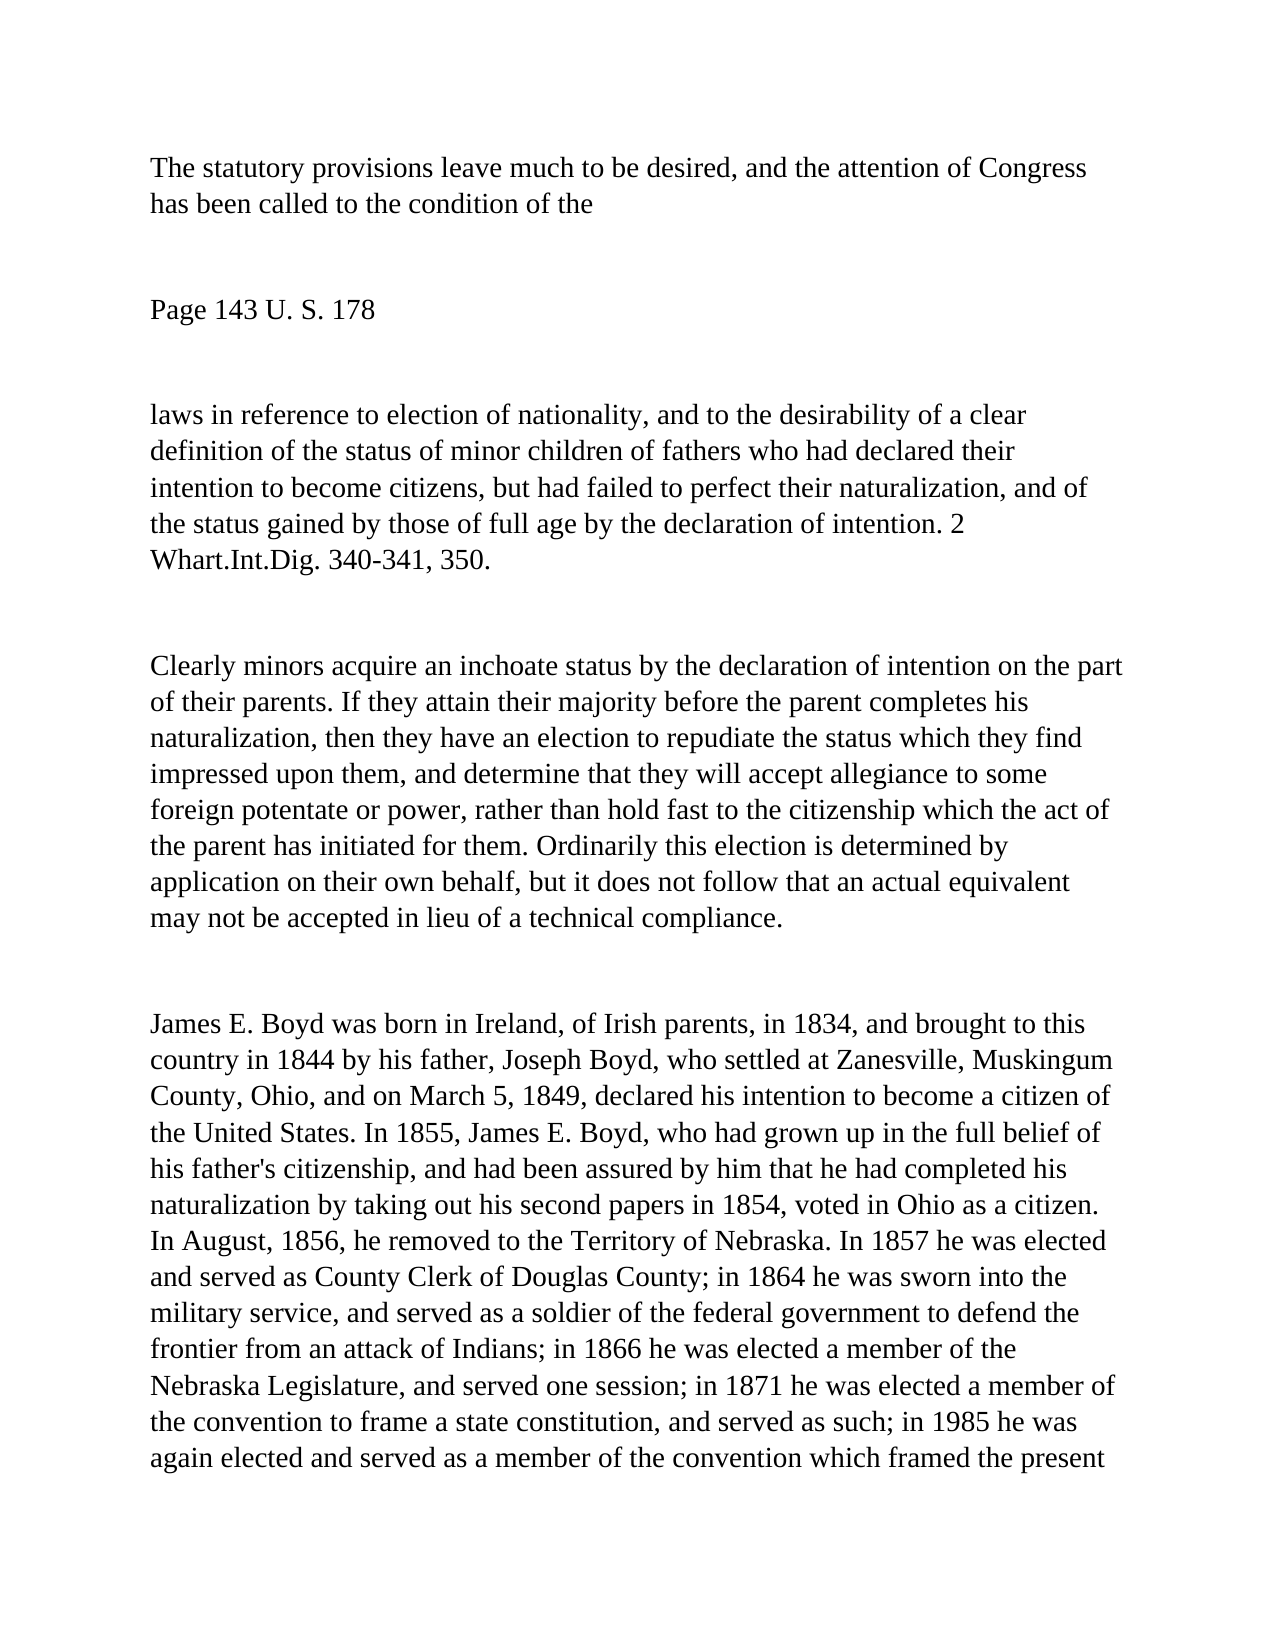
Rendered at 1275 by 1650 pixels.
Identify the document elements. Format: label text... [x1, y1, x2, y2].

text laws in reference to election of nationality, and to the desirability of a clear definition of the status of minor children of fathers who had declared their intention to become citizens, but had failed to perfect their naturalization, and of the status gained by those of full age by the declaration of intention. 2 Whart.Int.Dig. 340-341, 350. [150, 397, 1125, 576]
text James E. Boyd was born in Ireland, of Irish parents, in 1834, and brought to this country in 1844 by his father, Joseph Boyd, who settled at Zanesville, Muskingum County, Ohio, and on March 5, 1849, declared his intention to become a citizen of the United States. In 1855, James E. Boyd, who had grown up in the full belief of his father's citizenship, and had been assured by him that he had completed his naturalization by taking out his second papers in 1854, voted in Ohio as a citizen. In August, 1856, he removed to the Territory of Nebraska. In 1857 he was elected and served as County Clerk of Douglas County; in 1864 he was sworn into the military service, and served as a soldier of the federal government to defend the frontier from an attack of Indians; in 1866 he was elected a member of the Nebraska Legislature, and served one session; in 1871 he was elected a member of the convention to frame a state constitution, and served as such; in 1985 he was again elected and served as a member of the convention which framed the present [150, 1006, 1125, 1473]
text Clearly minors acquire an inchoate status by the declaration of intention on the part of their parents. If they attain their majority before the parent completes his naturalization, then they have an election to repudiate the status which they find impressed upon them, and determine that they will accept allegiance to some foreign potentate or power, rather than hold fast to the citizenship which the act of the parent has initiated for them. Ordinarily this election is determined by application on their own behalf, but it does not follow that an actual equivalent may not be accepted in lieu of a technical compliance. [150, 648, 1125, 934]
text Page 143 U. S. 178 [150, 292, 1125, 325]
text The statutory provisions leave much to be desired, and the attention of Congress has been called to the condition of the [150, 150, 1125, 220]
